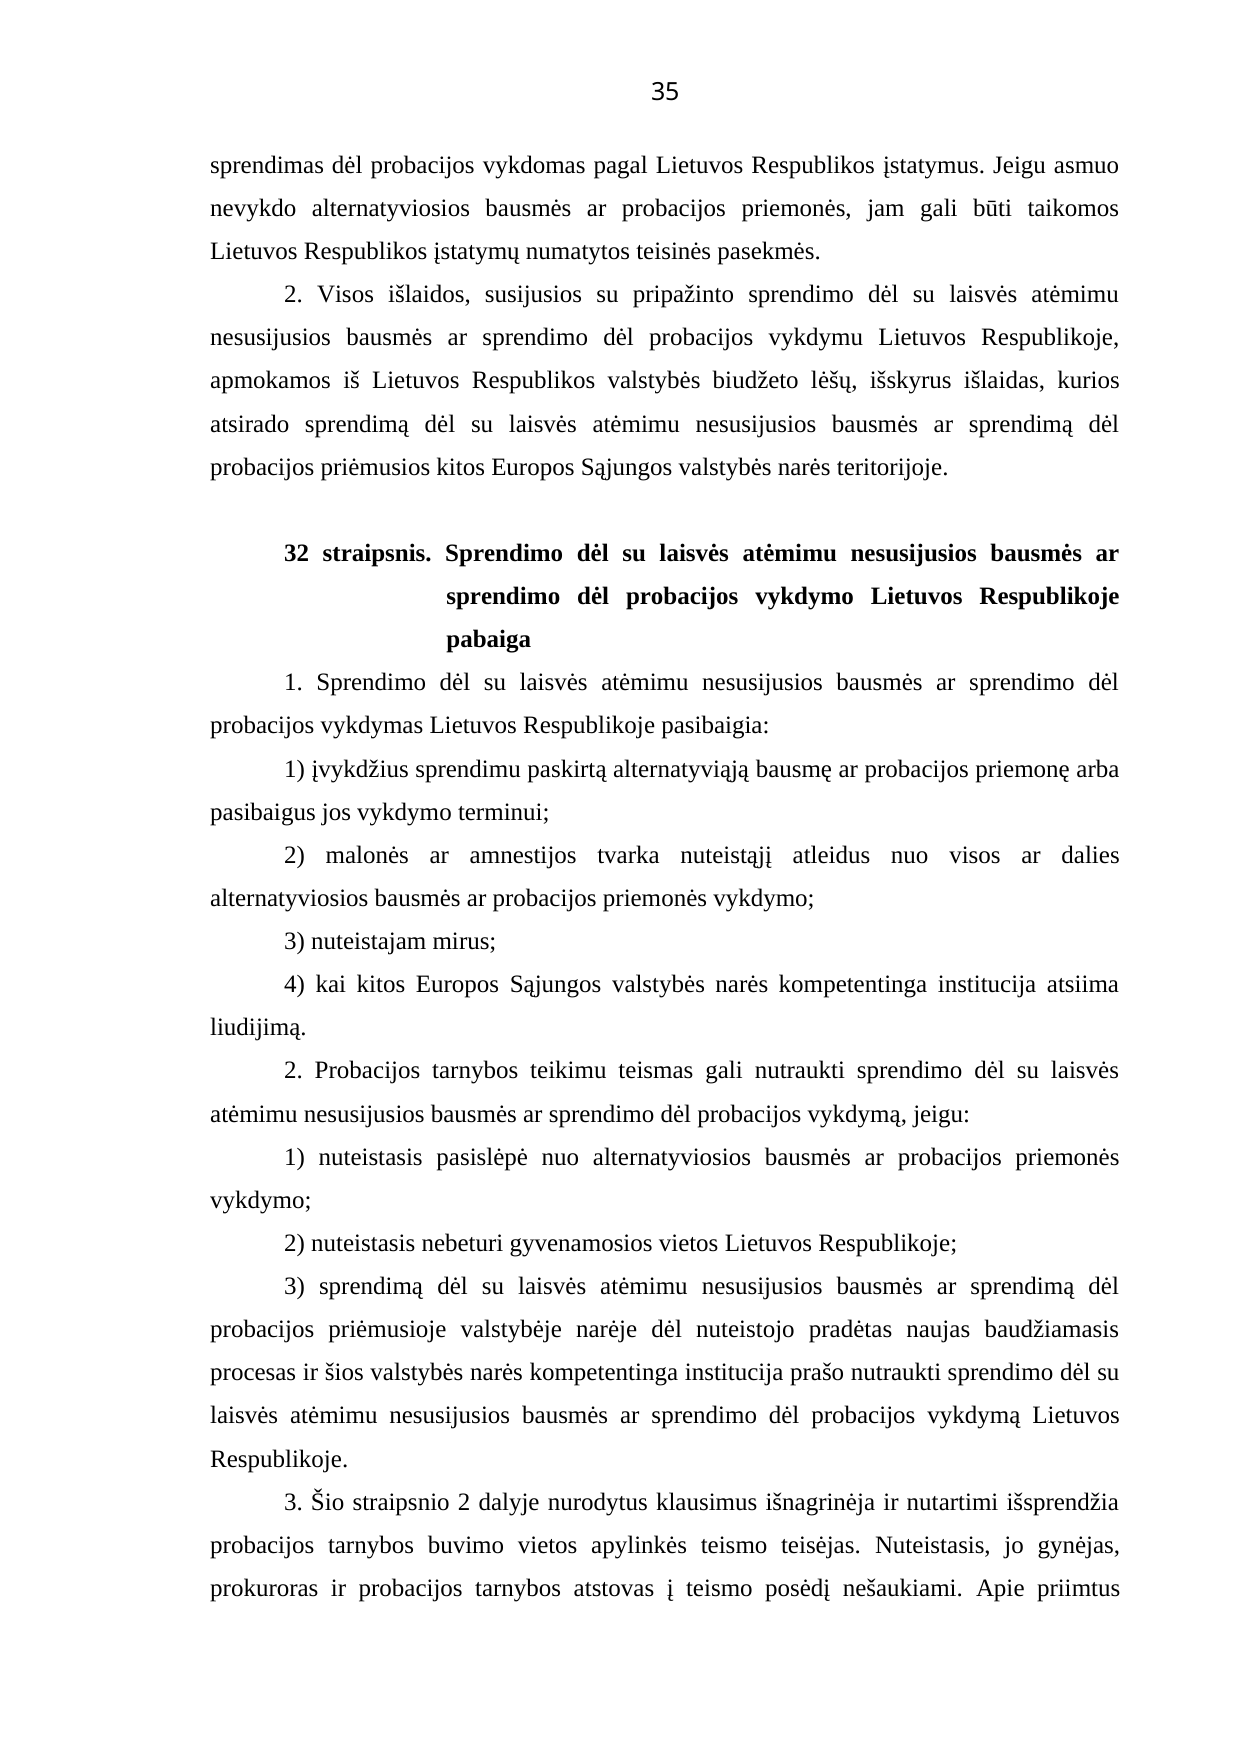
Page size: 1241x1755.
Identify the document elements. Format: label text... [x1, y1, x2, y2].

text 3) sprendimą dėl su laisvės atėmimu nesusijusios bausmės ar sprendimą dėl probacijos priėmusioje valstybėje narėje dėl nuteistojo pradėtas naujas baudžiamasis procesas ir šios valstybės narės kompetentinga institucija prašo nutraukti sprendimo dėl su laisvės atėmimu nesusijusios bausmės ar sprendimo dėl probacijos vykdymą Lietuvos Respublikoje. [210, 1271, 1120, 1472]
text 3) nuteistajam mirus; [210, 926, 1120, 955]
text 3. Šio straipsnio 2 dalyje nurodytus klausimus išnagrinėja ir nutartimi išsprendžia probacijos tarnybos buvimo vietos apylinkės teismo teisėjas. Nuteistasis, jo gynėjas, prokuroras ir probacijos tarnybos atstovas į teismo posėdį nešaukiami. Apie priimtus [210, 1487, 1120, 1602]
text 1) nuteistasis pasislėpė nuo alternatyviosios bausmės ar probacijos priemonės vykdymo; [210, 1142, 1120, 1214]
text 2. Probacijos tarnybos teikimu teismas gali nutraukti sprendimo dėl su laisvės atėmimu nesusijusios bausmės ar sprendimo dėl probacijos vykdymą, jeigu: [210, 1056, 1120, 1127]
text 2) malonės ar amnestijos tvarka nuteistąjį atleidus nuo visos ar dalies alternatyviosios bausmės ar probacijos priemonės vykdymo; [210, 840, 1120, 912]
text 2. Visos išlaidos, susijusios su pripažinto sprendimo dėl su laisvės atėmimu nesusijusios bausmės ar sprendimo dėl probacijos vykdymu Lietuvos Respublikoje, apmokamos iš Lietuvos Respublikos valstybės biudžeto lėšų, išskyrus išlaidas, kurios atsirado sprendimą dėl su laisvės atėmimu nesusijusios bausmės ar sprendimą dėl probacijos priėmusios kitos Europos Sąjungos valstybės narės teritorijoje. [210, 279, 1120, 481]
text 2) nuteistasis nebeturi gyvenamosios vietos Lietuvos Respublikoje; [210, 1228, 1120, 1257]
text 32 straipsnis. Sprendimo dėl su laisvės atėmimu nesusijusios bausmės ar sprendimo dėl probacijos vykdymo Lietuvos Respublikoje pabaiga [284, 538, 1120, 653]
text sprendimas dėl probacijos vykdomas pagal Lietuvos Respublikos įstatymus. Jeigu asmuo nevykdo alternatyviosios bausmės ar probacijos priemonės, jam gali būti taikomos Lietuvos Respublikos įstatymų numatytos teisinės pasekmės. [210, 150, 1120, 265]
text 1) įvykdžius sprendimu paskirtą alternatyviąją bausmę ar probacijos priemonę arba pasibaigus jos vykdymo terminui; [210, 754, 1120, 826]
text 1. Sprendimo dėl su laisvės atėmimu nesusijusios bausmės ar sprendimo dėl probacijos vykdymas Lietuvos Respublikoje pasibaigia: [210, 667, 1120, 739]
text 4) kai kitos Europos Sąjungos valstybės narės kompetentinga institucija atsiima liudijimą. [210, 969, 1120, 1041]
